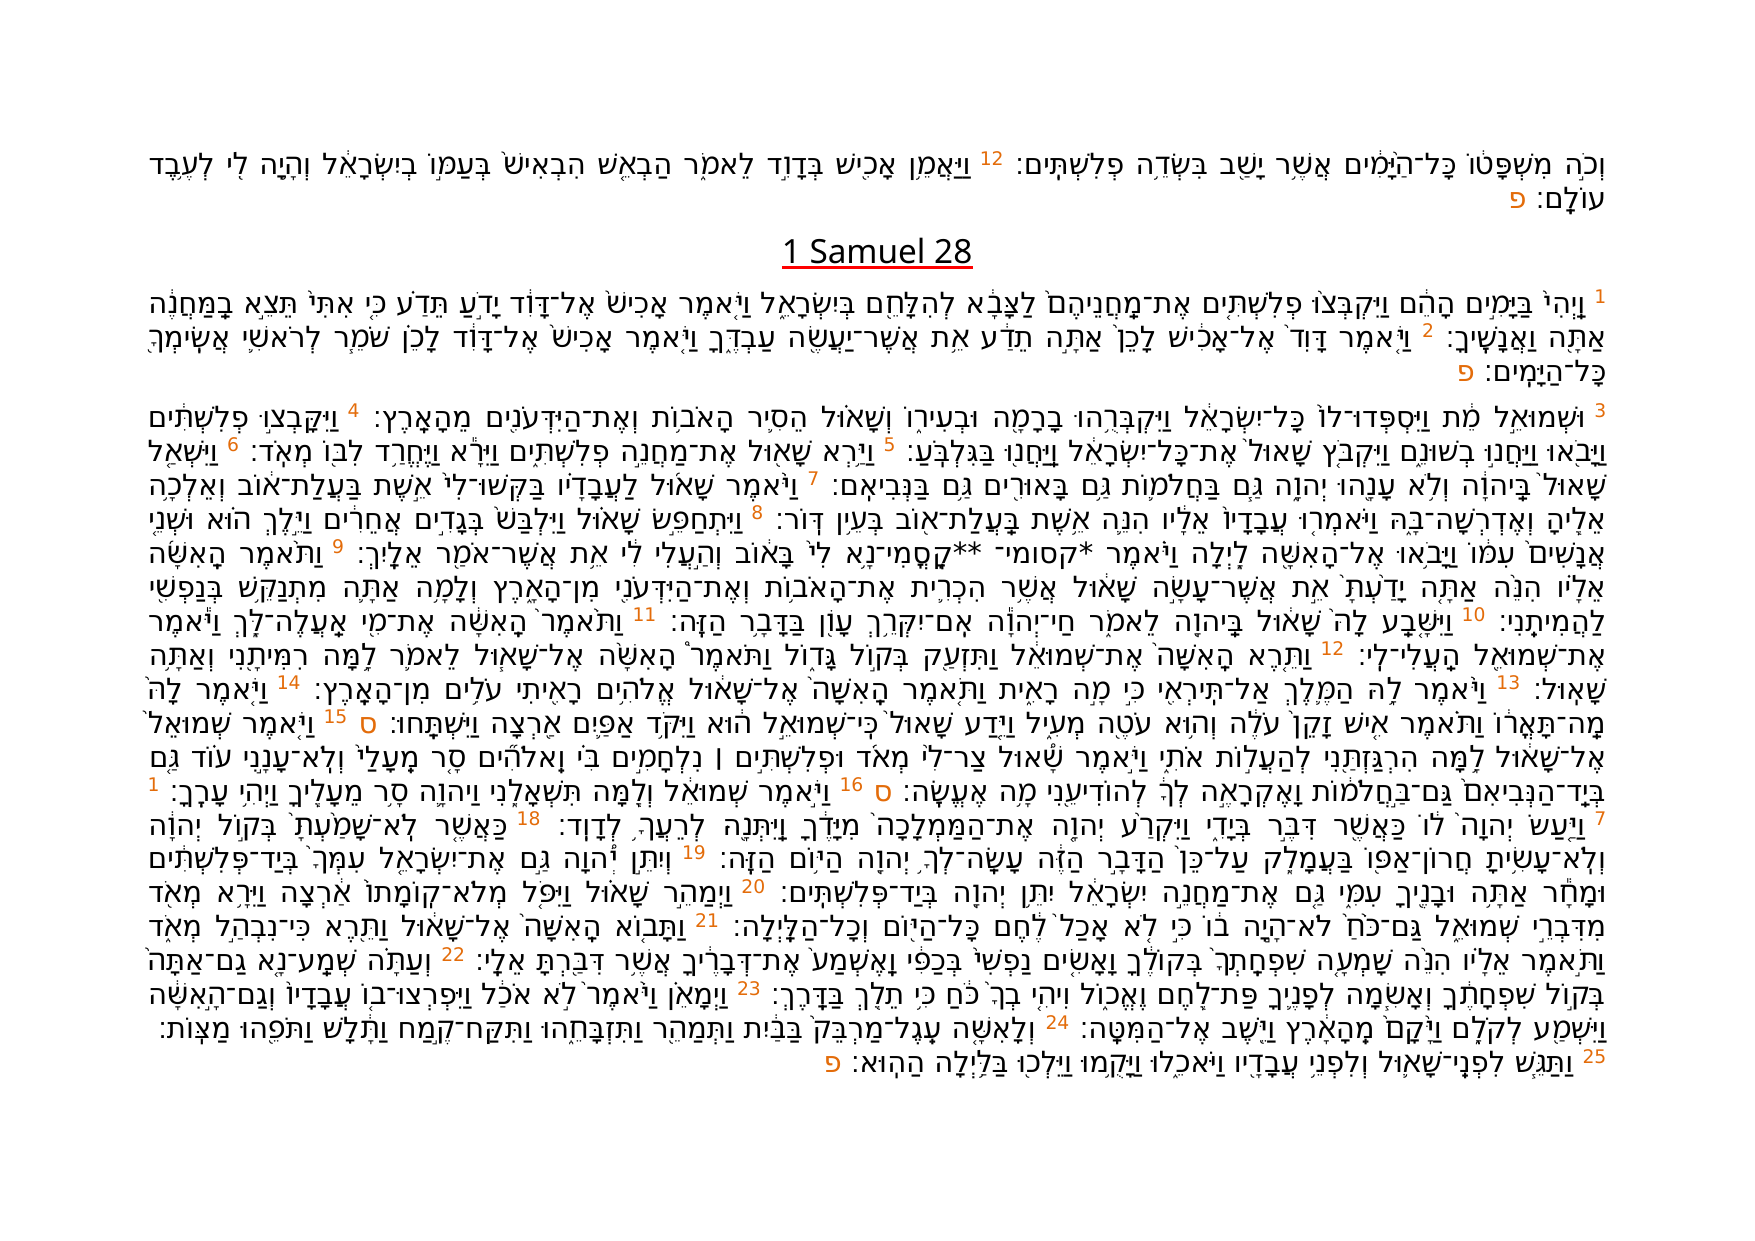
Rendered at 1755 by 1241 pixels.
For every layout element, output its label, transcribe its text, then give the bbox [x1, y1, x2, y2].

text 7 וַֽיְהִי֙ מִסְפַּ֣ר הַיָּמִ֔ים אֲשֶׁר־יָשַׁ֥ב דָּוִ֖ד בִּשְׂדֵ֣ה פְלִשְׁתִּ֑ים יָמִ֖ים וְאַרְבָּעָ֥ה חֳדָשִֽׁים׃ ‬‬‬8 וַיַּ֤עַל דָּוִד֙ וֽ͏ַאֲנָשָׁ֔יו וַֽיִּפְשְׁט֛וּ אֶל־הַגְּשׁוּרִ֥י *והגרזי **וְהַגִּזְרִ֖י וְהָעֲמָלֵקִ֑י כִּ֣י הֵ֜נָּה יֹשְׁב֤וֹת הָאָ֙רֶץ֙ אֲשֶׁ֣ר מֵֽעוֹלָ֔ם בּוֹאֲךָ֥ שׁ֖וּרָה וְעַד־אֶ֥רֶץ מִצְרָֽיִם׃ ‬‬‬9 וְהִכָּ֤ה דָוִד֙ אֶת־הָאָ֔רֶץ וְלֹ֥א יְחַיֶּ֖ה אִ֣ישׁ וְאִשָּׁ֑ה וְלָקַח֩ צֹ֨אן וּבָקָ֜ר וַחֲמֹרִ֤ים וּגְמַלִּים֙ וּבְגָדִ֔ים וַיָּ֖שָׁב וַיָּבֹ֥א אֶל־אָכִֽישׁ׃ ‬‬‬10 וַיֹּ֣אמֶר אָכִ֔ישׁ אַל־פְּשַׁטְתֶּ֖ם הַיּ֑וֹם וַיֹּ֣אמֶר דָּוִ֗ד עַל־נֶ֤גֶב יְהוּדָה֙ וְעַל־נֶ֣גֶב הַיַּרְחְמְאֵלִ֔י וְאֶל־נֶ֖גֶב הַקֵּינִֽי׃ ‬‬‬11 וְאִ֨ישׁ וְאִשָּׁ֜ה לֹֽא־יְחַיֶּ֣ה דָוִ֗ד לְהָבִ֥יא גַת֙ לֵאמֹ֔ר פֶּן־יַגִּ֥דוּ עָלֵ֖ינוּ לֵאמֹ֑ר כֹּֽה־עָשָׂ֤ה דָוִד֙ וְכֹ֣ה מִשְׁפָּט֔וֹ כָּל־הַ֨יָּמִ֔ים אֲשֶׁ֥ר יָשַׁ֖ב בִּשְׂדֵ֥ה פְלִשְׁתִּֽים׃ ‬‬‬12 וַיַּאֲמֵ֥ן אָכִ֖ישׁ בְּדָוִ֣ד לֵאמֹ֑ר הַבְאֵ֤שׁ הִבְאִישׁ֙ בְּעַמּ֣וֹ בְיִשְׂרָאֵ֔ל וְהָ֥יָה לִ֖י לְעֶ֥בֶד עוֹלָֽם׃ פ ‬‬‬‬‬‬‬‬‬ [148, 148, 1606, 216]
text 3 וּשְׁמוּאֵ֣ל מֵ֔ת וַיִּסְפְּדוּ־לוֹ֙ כָּל־יִשְׂרָאֵ֔ל וַיִּקְבְּרֻ֥הוּ בָרָמָ֖ה וּבְעִיר֑וֹ וְשָׁא֗וּל הֵסִ֛יר הָאֹב֥וֹת וְאֶת־הַיִּדְּעֹנִ֖ים מֵהָאָֽרֶץ׃ ‬‬‬4 וַיִּקָּבְצ֣וּ פְלִשְׁתִּ֔ים וַיָּבֹ֖אוּ וַיַּחֲנ֣וּ בְשׁוּנֵ֑ם וַיִּקְבֹּ֤ץ שָׁאוּל֙ אֶת־כָּל־יִשְׂרָאֵ֔ל וַֽיַּחֲנ֖וּ בַּגִּלְבֹּֽעַ׃ ‬‬‬5 וַיַּ֥רְא שָׁא֖וּל אֶת־מַחֲנֵ֣ה פְלִשְׁתִּ֑ים וַיִּרָ֕א וַיֶּחֱרַ֥ד לִבּ֖וֹ מְאֹֽד׃ ‬‬‬6 וַיִּשְׁאַ֤ל שָׁאוּל֙ בַּֽיהוָ֔ה וְלֹ֥א עָנָ֖הוּ יְהוָ֑ה גַּ֧ם בַּחֲלֹמ֛וֹת גַּ֥ם בָּאוּרִ֖ים גַּ֥ם בַּנְּבִיאִֽם׃ ‬‬‬7 וַיֹּ֨אמֶר שָׁא֜וּל לַעֲבָדָ֗יו בַּקְּשׁוּ־לִי֙ אֵ֣שֶׁת בַּעֲלַת־א֔וֹב וְאֵלְכָ֥ה אֵלֶ֖יהָ וְאֶדְרְשָׁה־בָּ֑הּ וַיֹּאמְר֤וּ עֲבָדָיו֙ אֵלָ֔יו הִנֵּ֛ה אֵ֥שֶׁת בַּֽעֲלַת־א֖וֹב בְּעֵ֥ין דּֽוֹר׃ ‬‬‬8 וַיִּתְחַפֵּ֣שׂ שָׁא֗וּל וַיִּלְבַּשׁ֙ בְּגָדִ֣ים אֲחֵרִ֔ים וַיֵּ֣לֶךְ ה֗וּא וּשְׁנֵ֤י אֲנָשִׁים֙ עִמּ֔וֹ וַיָּבֹ֥אוּ אֶל־הָאִשָּׁ֖ה לָ֑יְלָה וַיֹּ֗אמֶר *קסומי־ **קֽ͏ָסֳמִי־נָ֥א לִי֙ בָּא֔וֹב וְהַ֣עֲלִי לִ֔י אֵ֥ת אֲשֶׁר־אֹמַ֖ר אֵלָֽיִךְ׃ ‬‬‬‬9 וַתֹּ֨אמֶר הָֽאִשָּׁ֜ה אֵלָ֗יו הִנֵּ֨ה אַתָּ֤ה יָדַ֙עְתָּ֙ אֵ֣ת אֲשֶׁר־עָשָׂ֣ה שָׁא֔וּל אֲשֶׁ֥ר הִכְרִ֛ית אֶת־הָאֹב֥וֹת וְאֶת־הַיִּדְּעֹנִ֖י מִן־הָאָ֑רֶץ וְלָמָ֥ה אַתָּ֛ה מִתְנַקֵּ֥שׁ בְּנַפְשִׁ֖י לַהֲמִיתֵֽנִי׃ ‬‬‬10 וַיִּשָּׁ֤בַֽע לָהּ֙ שָׁא֔וּל בַּֽיהוָ֖ה לֵאמֹ֑ר חַי־יְהוָ֕ה אִֽם־יִקְּרֵ֥ךְ עָוֺ֖ן בַּדָּבָ֥ר הַזֶּֽה׃ ‬‬‬11 וַתֹּ֙אמֶר֙ הָֽאִשָּׁ֔ה אֶת־מִ֖י אַֽעֲלֶה־לָּ֑ךְ וַיֹּ֕אמֶר אֶת־שְׁמוּאֵ֖ל הַֽעֲלִי־לִֽי׃ ‬‬‬12 וַתֵּ֤רֶא הָֽאִשָּׁה֙ אֶת־שְׁמוּאֵ֔ל וַתִּזְעַ֖ק בְּק֣וֹל גָּד֑וֹל וַתֹּאמֶר֩ הָאִשָּׁ֨ה אֶל־שָׁא֧וּל לֵאמֹ֛ר לָ֥מָּה רִמִּיתָ֖נִי וְאַתָּ֥ה שָׁאֽוּל׃ ‬‬‬13 וַיֹּ֨אמֶר לָ֥הּ הַמֶּ֛לֶךְ אַל־תִּֽירְאִ֖י כִּ֣י מָ֣ה רָאִ֑ית וַתֹּ֤אמֶר הָֽאִשָּׁה֙ אֶל־שָׁא֔וּל אֱלֹהִ֥ים רָאִ֖יתִי עֹלִ֥ים מִן־הָאָֽרֶץ׃ ‬‬‬14 וַיֹּ֤אמֶר לָהּ֙ מַֽה־תָּאֳר֔וֹ וַתֹּ֗אמֶר אִ֤ישׁ זָקֵן֙ עֹלֶ֔ה וְה֥וּא עֹטֶ֖ה מְעִ֑יל וַיֵּ֤דַע שָׁאוּל֙ כִּֽי־שְׁמוּאֵ֣ל ה֔וּא וַיִּקֹּ֥ד אַפַּ֛יִם אַ֖רְצָה וַיִּשְׁתָּֽחוּ׃ ס ‬‬‬15 וַיֹּ֤אמֶר שְׁמוּאֵל֙ אֶל־שָׁא֔וּל לָ֥מָּה הִרְגַּזְתַּ֖נִי לְהַעֲל֣וֹת אֹתִ֑י וַיֹּ֣אמֶר שָׁ֠אוּל צַר־לִ֨י מְאֹ֜ד וּפְלִשְׁתִּ֣ים ׀ נִלְחָמִ֣ים בִּ֗י וֵֽאלֹהִ֞ים סָ֤ר מֵֽעָלַי֙ וְלֹֽא־עָנָ֣נִי ע֗וֹד גַּ֤ם בְּיַֽד־הַנְּבִיאִם֙ גַּם־בַּ֣חֲלֹמ֔וֹת וָאֶקְרָאֶ֣ה לְךָ֔ לְהוֹדִיעֵ֖נִי מָ֥ה אֶעֱשֶֽׂה׃ ס ‬‬‬16 וַיֹּ֣אמֶר שְׁמוּאֵ֔ל וְלָ֖מָּה תִּשְׁאָלֵ֑נִי וַיהוָ֛ה סָ֥ר מֵעָלֶ֖יךָ וַיְהִ֥י עָרֶֽךָ׃ ‬‬‬17 וַיַּ֤עַשׂ יְהוָה֙ ל֔וֹ כַּאֲשֶׁ֖ר דִּבֶּ֣ר בְּיָדִ֑י וַיִּקְרַ֨ע יְהוָ֤ה אֶת־הַמַּמְלָכָה֙ מִיָּדֶ֔ךָ וַֽיִּתְּנָ֖הּ לְרֵעֲךָ֥ לְדָוִֽד׃ ‬‬‬18 כַּאֲשֶׁ֤ר לֹֽא־שָׁמַ֙עְתָּ֙ בְּק֣וֹל יְהוָ֔ה וְלֹֽא־עָשִׂ֥יתָ חֲרוֹן־אַפּ֖וֹ בַּעֲמָלֵ֑ק עַל־כֵּן֙ הַדָּבָ֣ר הַזֶּ֔ה עָשָֽׂה־לְךָ֥ יְהוָ֖ה הַיּ֥וֹם הַזֶּֽה׃ ‬‬‬19 וְיִתֵּ֣ן יְ֠הוָה גַּ֣ם אֶת־יִשְׂרָאֵ֤ל עִמְּךָ֙ בְּיַד־פְּלִשְׁתִּ֔ים וּמָחָ֕ר אַתָּ֥ה וּבָנֶ֖יךָ עִמִּ֑י גַּ֚ם אֶת־מַחֲנֵ֣ה יִשְׂרָאֵ֔ל יִתֵּ֥ן יְהוָ֖ה בְּיַד־פְּלִשְׁתִּֽים׃ ‬‬‬20 וַיְמַהֵ֣ר שָׁא֗וּל וַיִּפֹּ֤ל מְלֹא־קֽוֹמָתוֹ֙ אַ֔רְצָה וַיִּרָ֥א מְאֹ֖ד מִדִּבְרֵ֣י שְׁמוּאֵ֑ל גַּם־כֹּ֙חַ֙ לֹא־הָ֣יָה ב֔וֹ כִּ֣י לֹ֤א אָכַל֙ לֶ֔חֶם כָּל־הַיּ֖וֹם וְכָל־הַלָּֽיְלָה׃ ‬‬‬21 וַתָּב֤וֹא הָֽאִשָּׁה֙ אֶל־שָׁא֔וּל וַתֵּ֖רֶא כִּי־נִבְהַ֣ל מְאֹ֑ד וַתֹּ֣אמֶר אֵלָ֗יו הִנֵּ֨ה שָׁמְעָ֤ה שִׁפְחָֽתְךָ֙ בְּקוֹלֶ֔ךָ וָאָשִׂ֤ים נַפְשִׁי֙ בְּכַפִּ֔י וָֽאֶשְׁמַע֙ אֶת־דְּבָרֶ֔יךָ אֲשֶׁ֥ר דִּבַּ֖רְתָּ אֵלָֽי׃ ‬‬‬22 וְעַתָּ֗ה שְׁמַֽע־נָ֤א גַם־אַתָּה֙ בְּק֣וֹל שִׁפְחָתֶ֔ךָ וְאָשִׂ֧מָה לְפָנֶ֛יךָ פַּת־לֶ֖חֶם וֶאֱכ֑וֹל וִיהִ֤י בְךָ֙ כֹּ֔חַ כִּ֥י תֵלֵ֖ךְ בַּדָּֽרֶךְ׃ ‬‬‬23 וַיְמָאֵ֗ן וַיֹּ֙אמֶר֙ לֹ֣א אֹכַ֔ל וַיִּפְרְצוּ־ב֤וֹ עֲבָדָיו֙ וְגַם־הָ֣אִשָּׁ֔ה וַיִּשְׁמַ֖ע לְקֹלָ֑ם וַיָּ֙קָם֙ מֵֽהָאָ֔רֶץ וַיֵּ֖שֶׁב אֶל־הַמִּטָּֽה׃ ‬‬‬24 וְלָאִשָּׁ֤ה עֵֽגֶל־מַרְבֵּק֙ בַּבַּ֔יִת וַתְּמַהֵ֖ר וַתִּזְבָּחֵ֑הוּ וַתִּקַּח־קֶ֣מַח וַתָּ֔לָשׁ וַתֹּפֵ֖הוּ מַצּֽוֹת׃ ‬‬‬25 וַתַּגֵּ֧שׁ לִפְנֵֽי־שָׁא֛וּל וְלִפְנֵ֥י עֲבָדָ֖יו וַיֹּאכֵ֑לוּ וַיָּקֻ֥מוּ וַיֵּלְכ֖וּ בַּלַּ֥יְלָה הַהֽוּא׃ פ ‬‬‬‬‬‬‬‬‬‬‬‬‬‬‬‬‬‬‬‬‬‬‬‬‬‬ [148, 400, 1606, 1079]
text 1 וַֽיְהִי֙ בַּיָּמִ֣ים הָהֵ֔ם וַיִּקְבְּצ֨וּ פְלִשְׁתִּ֤ים אֶת־מַֽחֲנֵיהֶם֙ לַצָּבָ֔א לְהִלָּחֵ֖ם בְּיִשְׂרָאֵ֑ל וַיֹּ֤אמֶר אָכִישׁ֙ אֶל־דָּוִ֔ד יָדֹ֣עַ תֵּדַ֗ע כִּ֤י אִתִּי֙ תֵּצֵ֣א בַֽמַּחֲנֶ֔ה אַתָּ֖ה וַאֲנָשֶֽׁיךָ׃ ‬‬‬‬‬2 וַיֹּ֤אמֶר דָּוִד֙ אֶל־אָכִ֔ישׁ לָכֵן֙ אַתָּ֣ה תֵדַ֔ע אֵ֥ת אֲשֶׁר־יַעֲשֶׂ֖ה עַבְדֶּ֑ךָ וַיֹּ֤אמֶר אָכִישׁ֙ אֶל־דָּוִ֔ד לָכֵ֗ן שֹׁמֵ֧ר לְרֹאשִׁ֛י אֲשִֽׂימְךָ֖ כָּל־הַיָּמִֽים׃ פ ‬‬‬‬ [148, 286, 1606, 388]
text 1 Samuel 28‬‬ [148, 228, 1606, 273]
